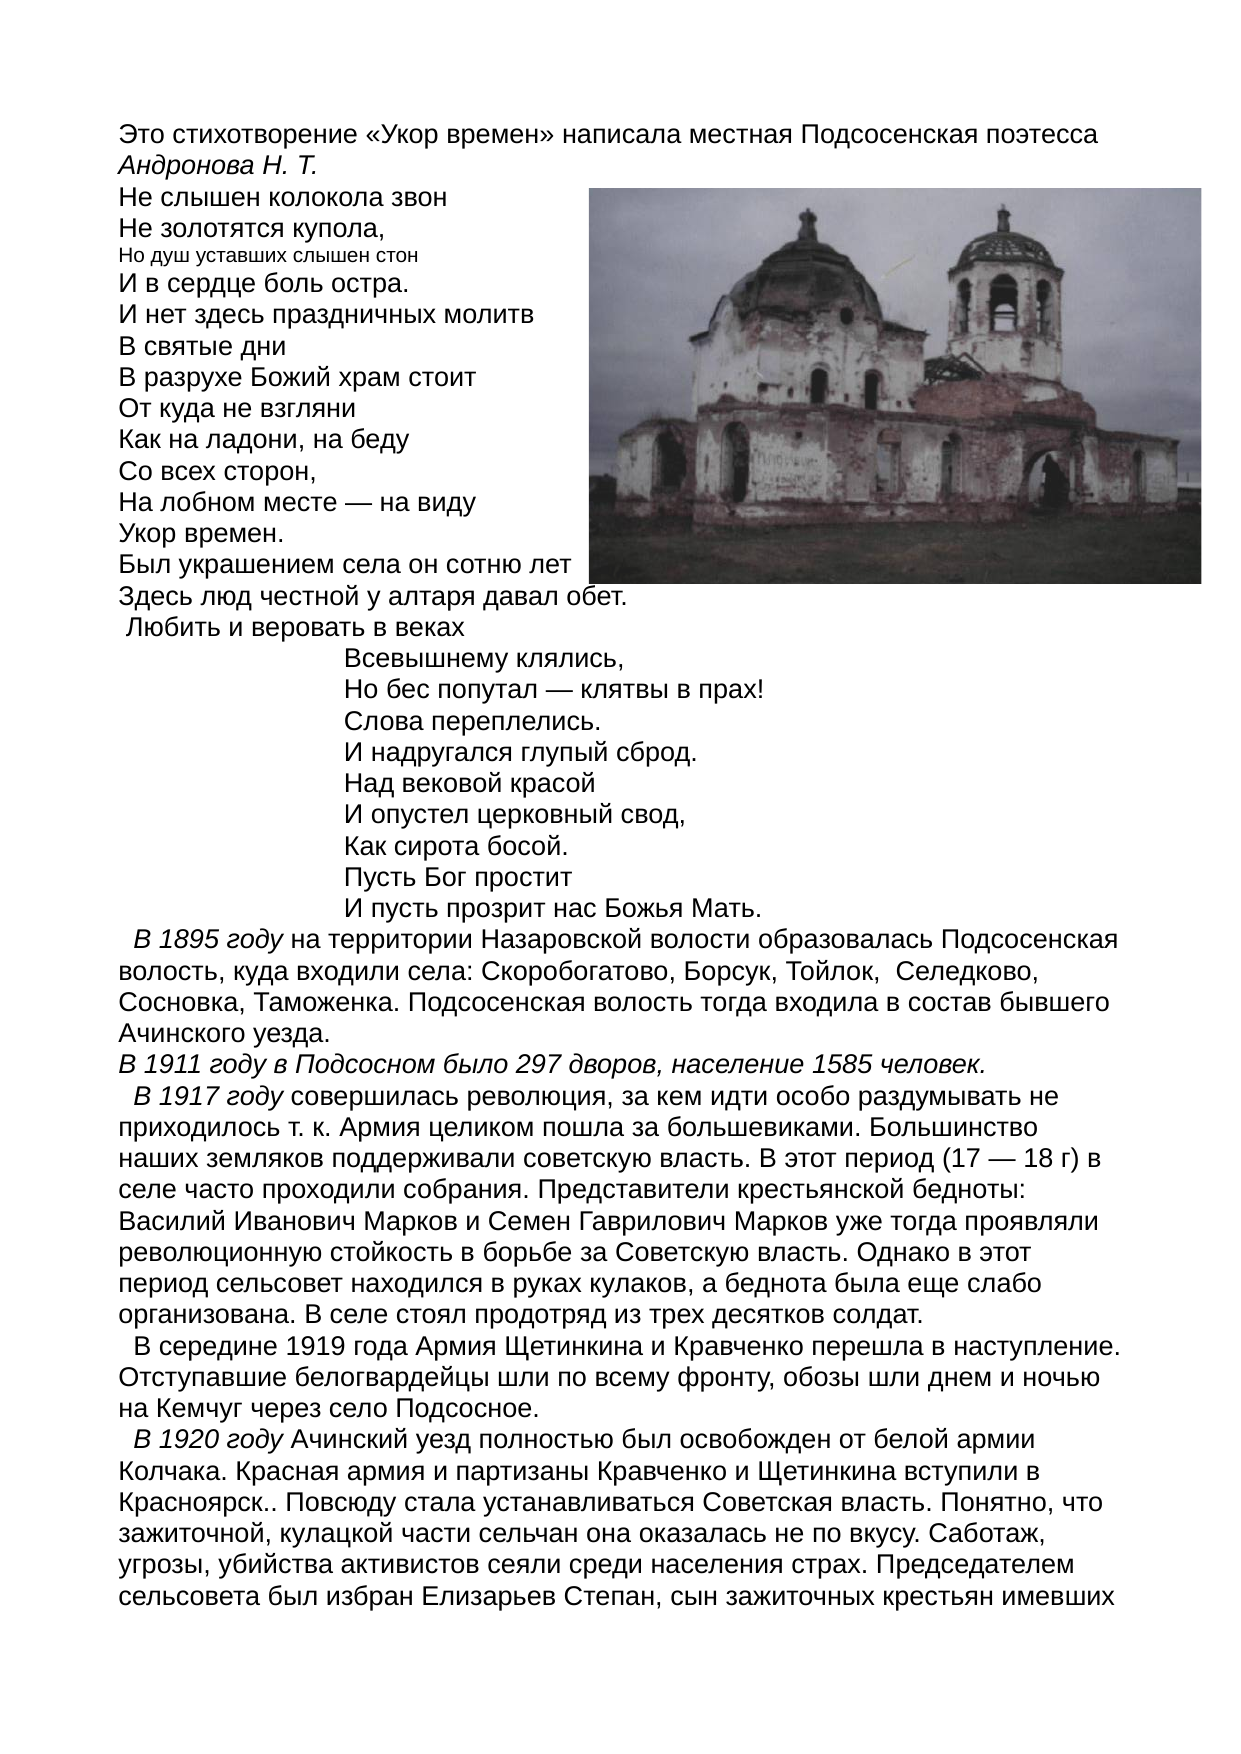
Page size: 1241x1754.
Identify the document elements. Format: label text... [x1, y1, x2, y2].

text На лобном месте — на виду [118, 486, 588, 517]
text Укор времен. [118, 517, 588, 548]
text В святые дни [118, 329, 588, 361]
text Над вековой красой [118, 767, 1122, 798]
text Любить и веровать в веках [118, 611, 1122, 642]
text В 1917 году совершилась революция, за кем идти особо раздумывать не приходилось т. к. Армия целиком пошла за большевиками. Большинство наших земляков поддерживали советскую власть. В этот период (17 — 18 г) в селе часто проходили собрания. Представители крестьянской бедноты: Василий Иванович Марков и Семен Гаврилович Марков уже тогда проявляли революционную стойкость в борьбе за Советскую власть. Однако в этот период сельсовет находился в руках кулаков, а беднота была еще слабо организована. В селе стоял продотряд из трех десятков солдат. [118, 1079, 1122, 1329]
text И в сердце боль остра. [118, 267, 588, 298]
text Всевышнему клялись, [118, 642, 1122, 673]
text Здесь люд честной у алтаря давал обет. [118, 579, 1122, 611]
text Не золотятся купола, [118, 212, 588, 243]
text Со всех сторон, [118, 454, 588, 486]
text В середине 1919 года Армия Щетинкина и Кравченко перешла в наступление. Отступавшие белогвардейцы шли по всему фронту, обозы шли днем и ночью на Кемчуг через село Подсосное. [118, 1329, 1122, 1423]
text Был украшением села он сотню лет [118, 548, 588, 579]
text Но душ уставших слышен стон [118, 243, 588, 267]
text И надругался глупый сброд. [118, 736, 1122, 767]
text Слова переплелись. [118, 704, 1122, 736]
text В разрухе Божий храм стоит [118, 361, 588, 392]
text И нет здесь праздничных молитв [118, 298, 588, 329]
text Не слышен колокола звон [118, 181, 1122, 212]
text Это стихотворение «Укор времен» написала местная Подсосенская поэтесса Андронова Н. Т. [118, 118, 1122, 181]
text В 1920 году Ачинский уезд полностью был освобожден от белой армии Колчака. Красная армия и партизаны Кравченко и Щетинкина вступили в Красноярск.. Повсюду стала устанавливаться Советская власть. Понятно, что зажиточной, кулацкой части сельчан она оказалась не по вкусу. Саботаж, угрозы, убийства активистов сеяли среди населения страх. Председателем сельсовета был избран Елизарьев Степан, сын зажиточных крестьян имевших [118, 1423, 1122, 1611]
text От куда не взгляни [118, 392, 588, 423]
text Как на ладони, на беду [118, 423, 588, 454]
text В 1895 году на территории Назаровской волости образовалась Подсосенская волость, куда входили села: Скоробогатово, Борсук, Тойлок, Селедково, Сосновка, Таможенка. Подсосенская волость тогда входила в состав бывшего Ачинского уезда. [118, 923, 1122, 1048]
text И пусть прозрит нас Божья Мать. [118, 892, 1122, 923]
text И опустел церковный свод, [118, 798, 1122, 829]
text В 1911 году в Подсосном было 297 дворов, население 1585 человек. [118, 1048, 1122, 1079]
text Но бес попутал — клятвы в прах! [118, 673, 1122, 704]
text Пусть Бог простит [118, 861, 1122, 892]
text Как сирота босой. [118, 829, 1122, 861]
